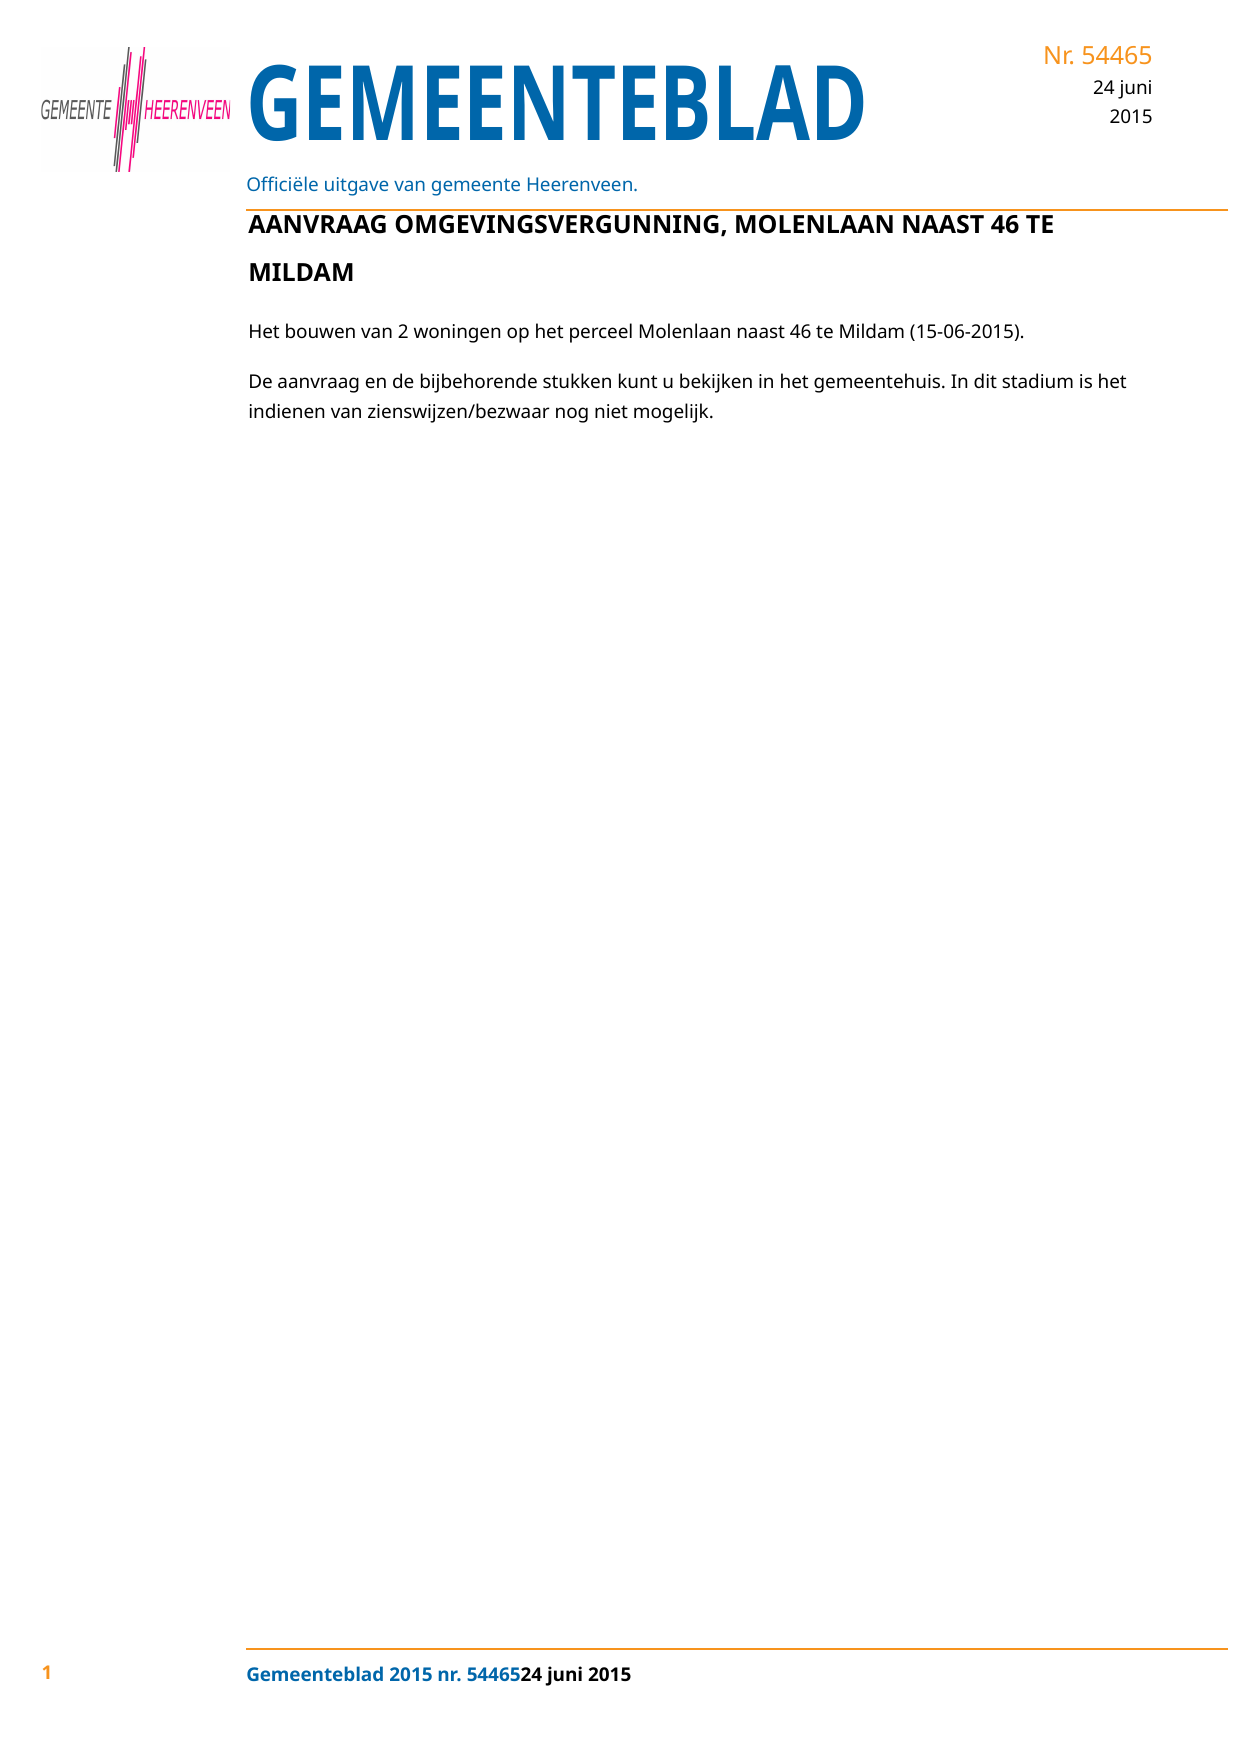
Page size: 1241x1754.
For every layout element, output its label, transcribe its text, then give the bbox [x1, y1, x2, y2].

text De aanvraag en de bijbehorende stukken kunt u bekijken in het gemeentehuis. In dit stadium is het indienen van zienswijzen/bezwaar nog niet mogelijk. [248, 368, 1152, 424]
text Het bouwen van 2 woningen op het perceel Molenlaan naast 46 te Mildam (15-06-2015). [248, 318, 1152, 344]
text AANVRAAG OMGEVINGSVERGUNNING, MOLENLAAN NAAST 46 TE MILDAM [248, 211, 1152, 288]
picture [41, 47, 231, 172]
